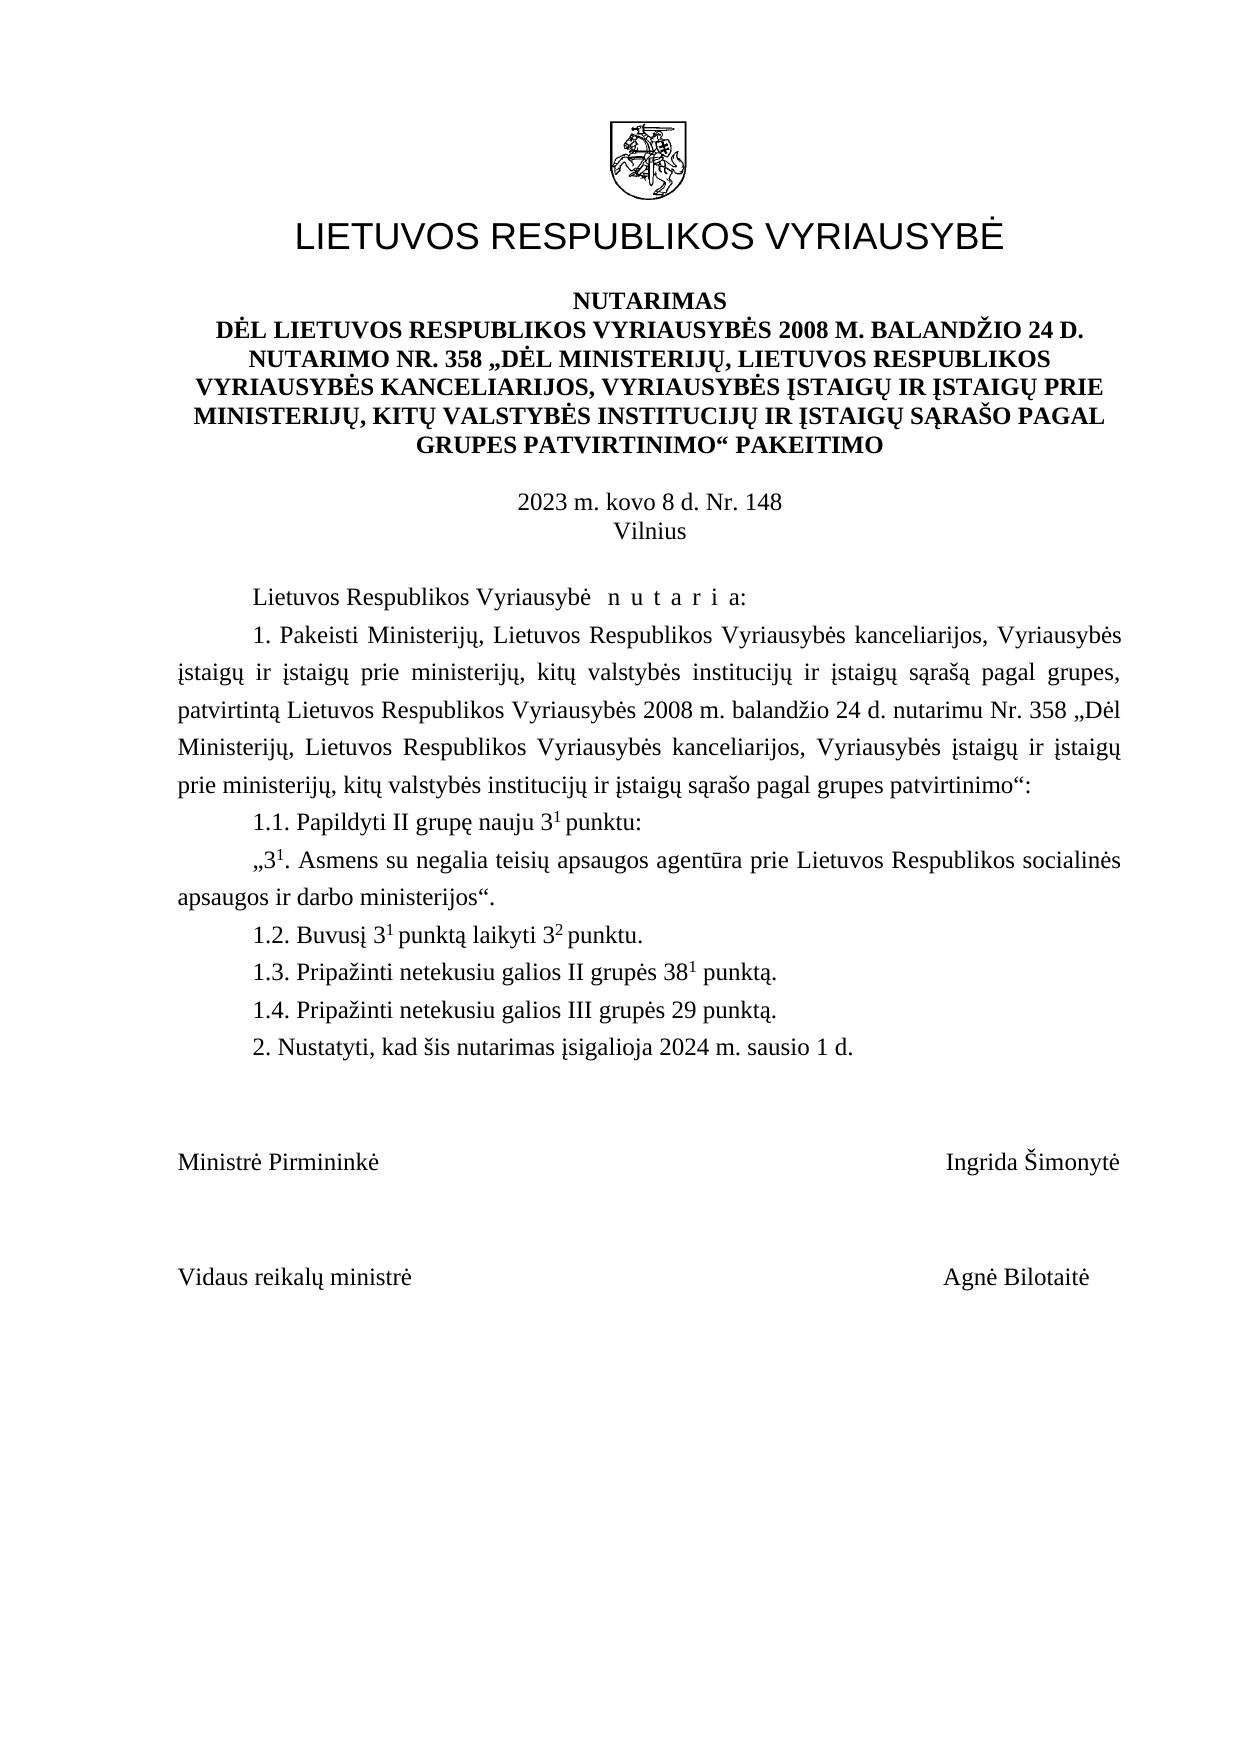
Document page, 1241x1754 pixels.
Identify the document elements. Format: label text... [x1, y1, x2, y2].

text Lietuvos Respublikos Vyriausybė nutaria: [177, 574, 1122, 611]
text Vidaus reikalų ministrė Agnė Bilotaitė [177, 1262, 1122, 1291]
text Vilnius [177, 516, 1122, 545]
text 2. Nustatyti, kad šis nutarimas įsigalioja 2024 m. sausio 1 d. [177, 1024, 1122, 1061]
text 2023 m. kovo 8 d. Nr. 148 [177, 487, 1122, 516]
text 1.1. Papildyti II grupę nauju 31 punktu: [177, 799, 1122, 836]
text 1.4. Pripažinti netekusiu galios III grupės 29 punktą. [177, 986, 1122, 1024]
text DĖL LIETUVOS RESPUBLIKOS VYRIAUSYBĖS 2008 M. BALANDŽIO 24 D. NUTARIMO NR. 358 „DĖL MINISTERIJŲ, lietuvos respublikos VYRIAUSYBĖS KANCELIARIJOS, VYRIAUSYBĖS ĮSTAIGŲ IR ĮSTAIGŲ PRIE MINISTERIJŲ, KITŲ VALSTYBĖS INSTITUCIJŲ IR ĮSTAIGŲ SĄRAŠO PAGAL GRUPES PATVIRTINIMO“ PAKEITIMO [177, 315, 1122, 459]
text nutarimas [177, 286, 1122, 315]
text 1.2. Buvusį 31 punktą laikyti 32 punktu. [177, 911, 1122, 949]
text Lietuvos Respublikos Vyriausybė [177, 214, 1122, 257]
text 1.3. Pripažinti netekusiu galios II grupės 381 punktą. [177, 949, 1122, 986]
text „31. Asmens su negalia teisių apsaugos agentūra prie Lietuvos Respublikos socialinės apsaugos ir darbo ministerijos“. [177, 836, 1122, 911]
text Ministrė Pirmininkė Ingrida Šimonytė [177, 1147, 1122, 1176]
text 1. Pakeisti Ministerijų, Lietuvos Respublikos Vyriausybės kanceliarijos, Vyriausybės įstaigų ir įstaigų prie ministerijų, kitų valstybės institucijų ir įstaigų sąrašą pagal grupes, patvirtintą Lietuvos Respublikos Vyriausybės 2008 m. balandžio 24 d. nutarimu Nr. 358 „Dėl Ministerijų, Lietuvos Respublikos Vyriausybės kanceliarijos, Vyriausybės įstaigų ir įstaigų prie ministerijų, kitų valstybės institucijų ir įstaigų sąrašo pagal grupes patvirtinimo“: [177, 611, 1122, 799]
